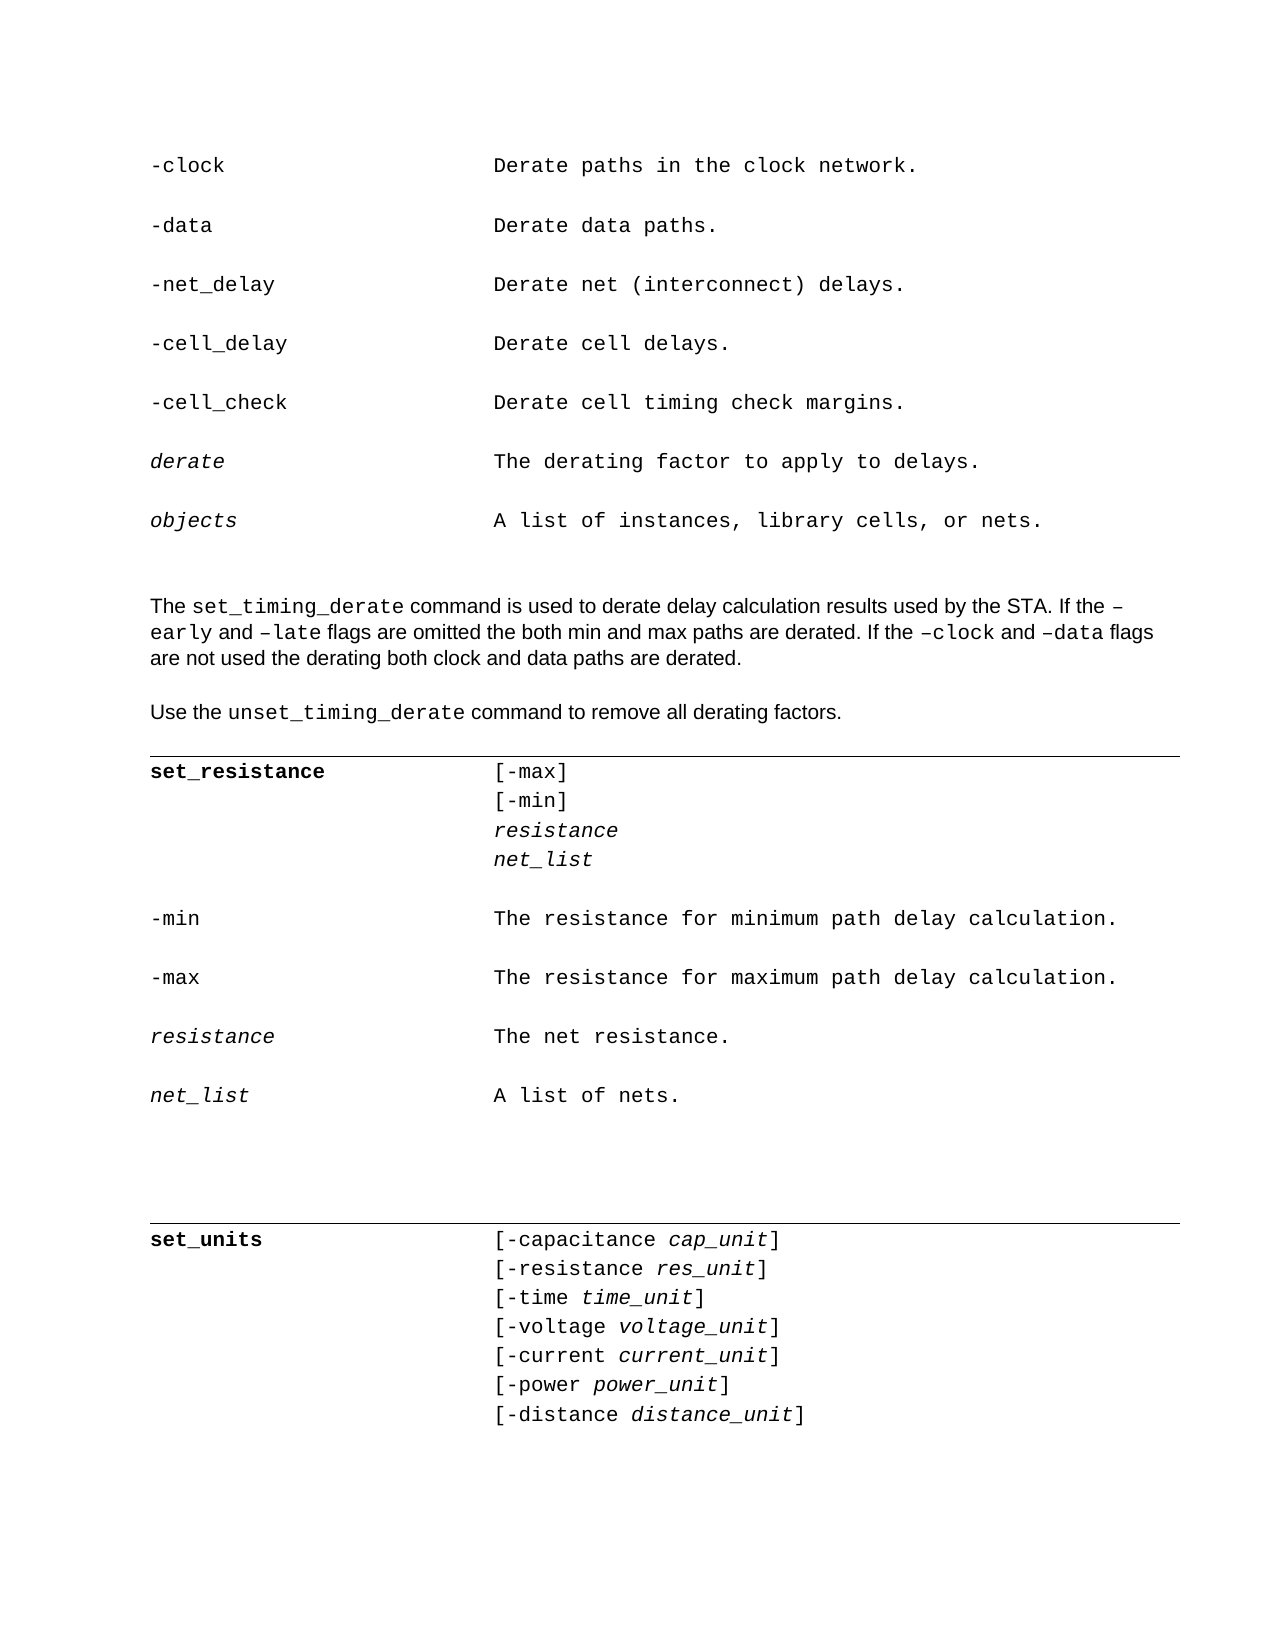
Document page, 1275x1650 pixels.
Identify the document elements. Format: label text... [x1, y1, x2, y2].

table_cell Derate cell timing check margins. [493, 387, 1180, 446]
table_cell Derate net (interconnect) delays. [493, 268, 1180, 327]
table_cell The resistance for minimum path delay calculation. [493, 903, 1180, 962]
text Use the unset_timing_derate command to remove all derating factors. [150, 700, 1180, 726]
table_cell A list of instances, library cells, or nets. [493, 505, 1180, 564]
table_header [-capacitance cap_unit] [-resistance res_unit] [-time time_unit] [-voltage voltage_unit] [-current current_unit] [-power power_unit] [-distance distance_unit] [493, 1224, 1180, 1457]
table_cell -min [150, 903, 493, 962]
table_cell Derate paths in the clock network. [493, 150, 1180, 209]
text The set_timing_derate command is used to derate delay calculation results used by the STA. If the –early and –late flags are omitted the both min and max paths are derated. If the –clock and –data flags are not used the derating both clock and data paths are derated. [150, 594, 1180, 670]
table_cell -clock [150, 150, 493, 209]
table_header set_resistance [150, 757, 493, 902]
table_cell -max [150, 962, 493, 1021]
table_header [-max] [-min] resistance net_list [493, 757, 1180, 902]
table_cell net_list [150, 1080, 493, 1139]
table_cell A list of nets. [493, 1080, 1180, 1139]
table_cell objects [150, 505, 493, 564]
table_cell -cell_check [150, 387, 493, 446]
table_cell The derating factor to apply to delays. [493, 446, 1180, 505]
table_cell resistance [150, 1021, 493, 1080]
table_cell Derate cell delays. [493, 328, 1180, 387]
table_cell -cell_delay [150, 328, 493, 387]
table_header set_units [150, 1224, 493, 1457]
table_cell -data [150, 209, 493, 268]
table_cell The resistance for maximum path delay calculation. [493, 962, 1180, 1021]
table_cell -net_delay [150, 268, 493, 327]
table_cell Derate data paths. [493, 209, 1180, 268]
table_cell The net resistance. [493, 1021, 1180, 1080]
table_cell derate [150, 446, 493, 505]
